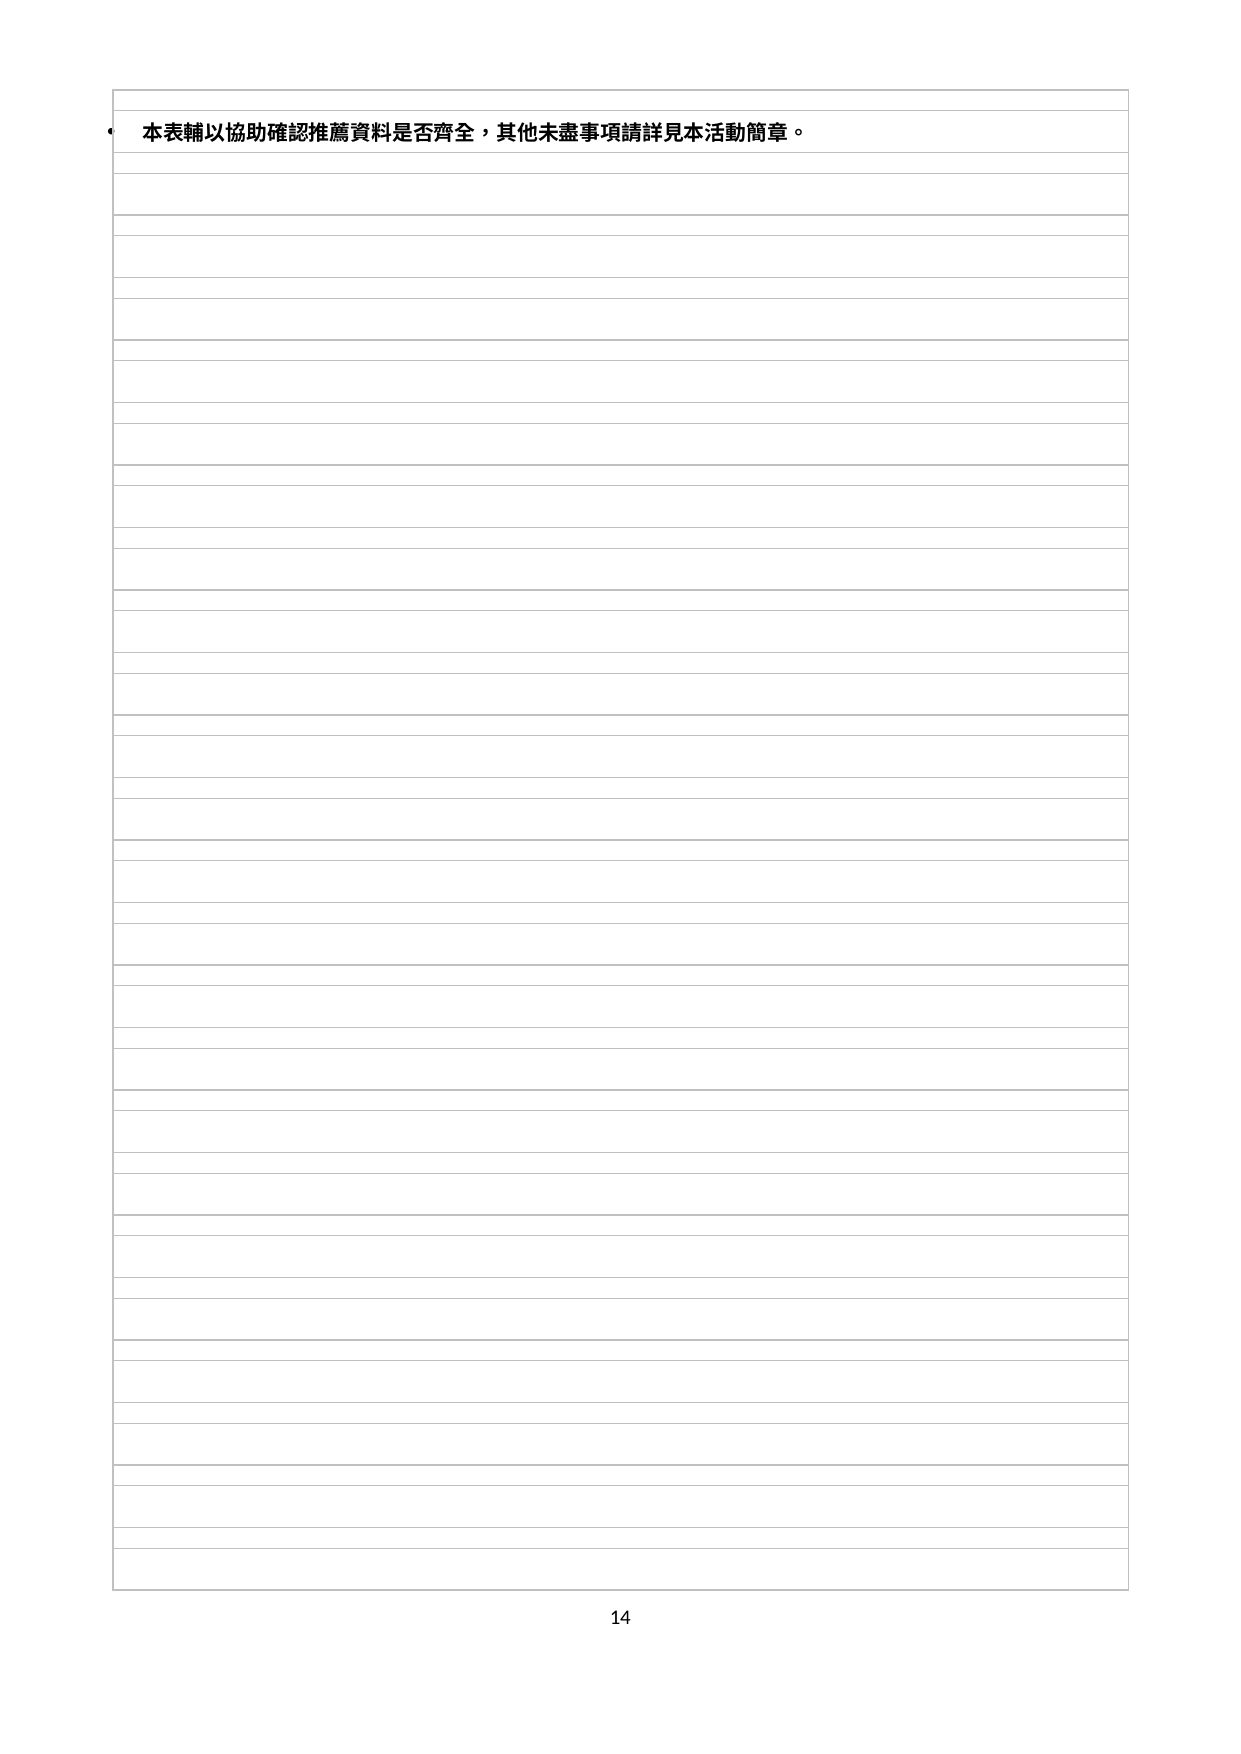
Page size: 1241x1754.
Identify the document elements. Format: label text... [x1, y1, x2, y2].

list 本表輔以協助確認推薦資料是否齊全，其他未盡事項請詳見本活動簡章。 [114, 91, 1128, 110]
list 本表輔以協助確認推薦資料是否齊全，其他未盡事項請詳見本活動簡章。 [114, 111, 1128, 152]
